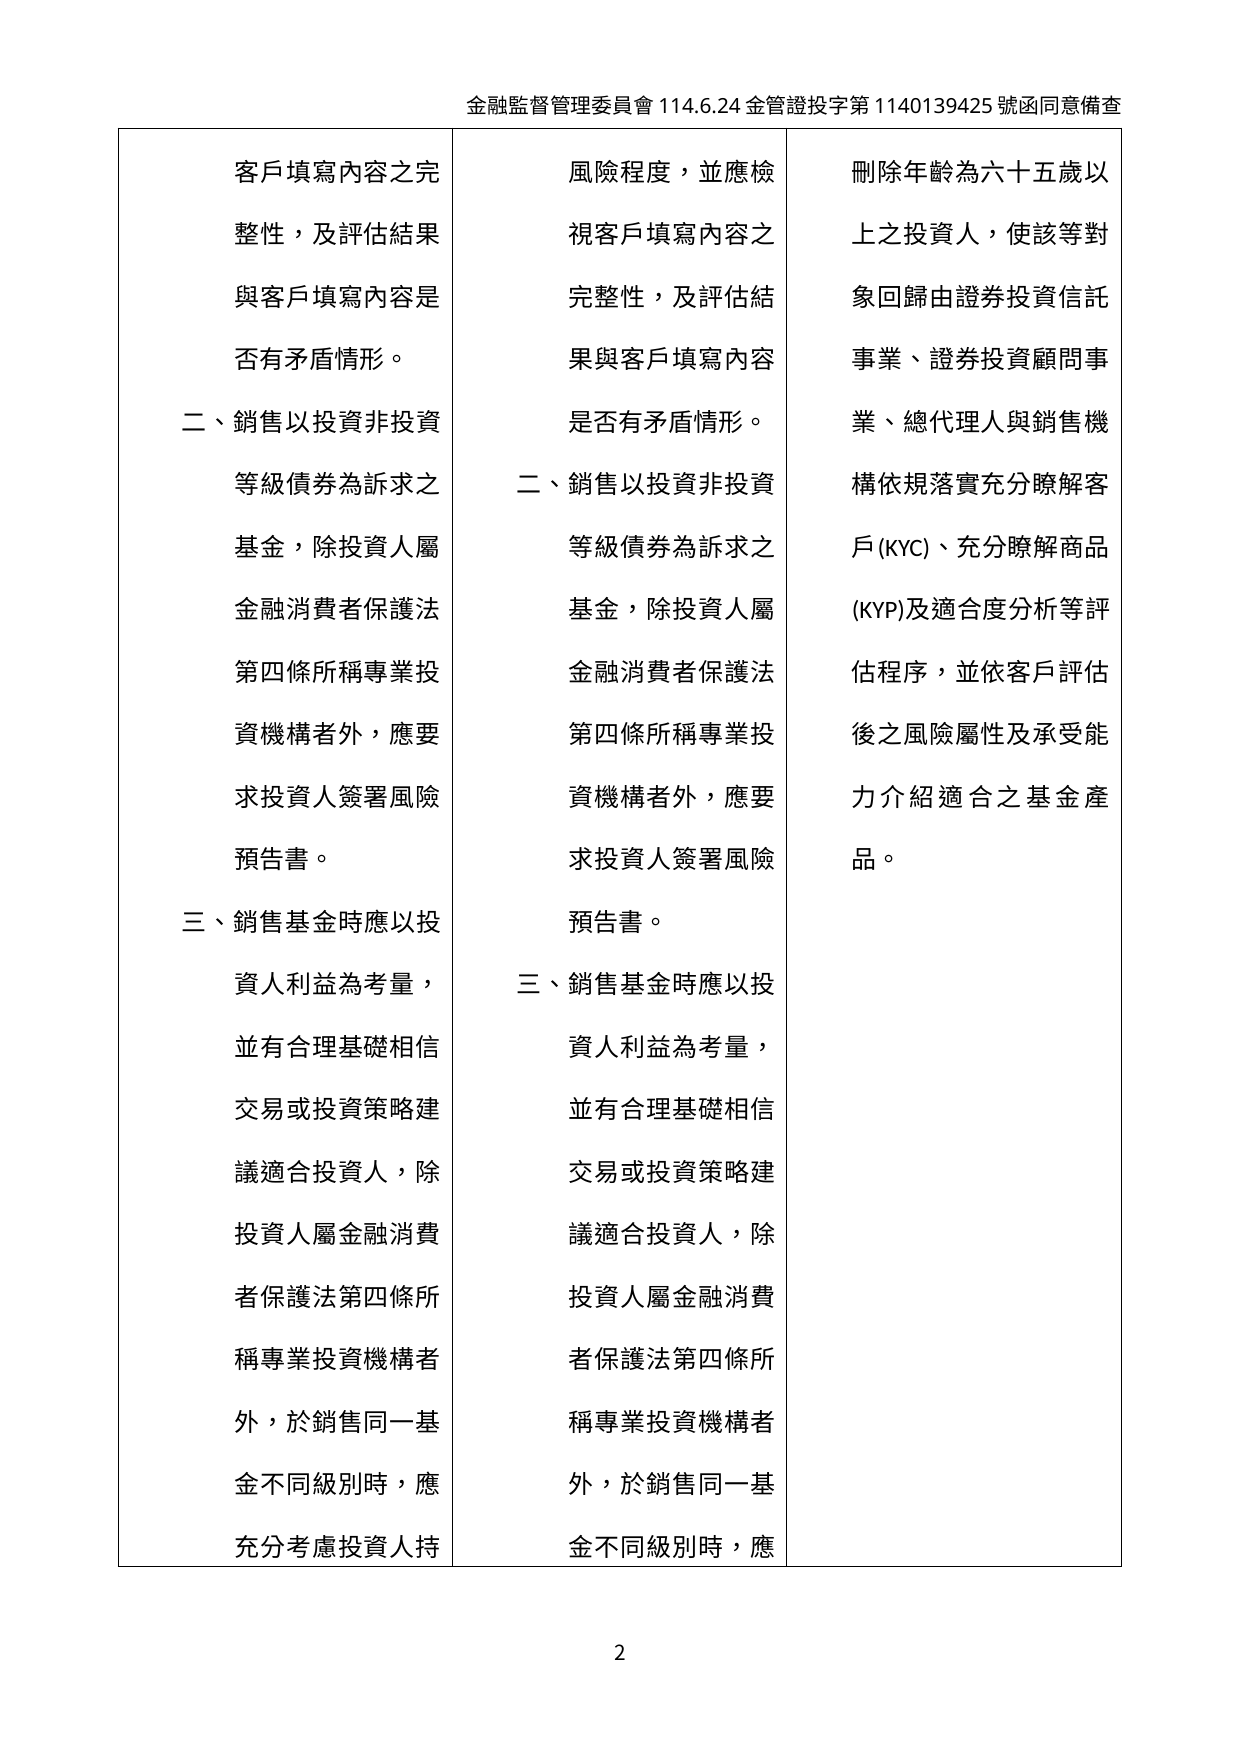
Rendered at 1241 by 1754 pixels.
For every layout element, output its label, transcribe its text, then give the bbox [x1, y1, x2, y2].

table_cell 風險程度，並應檢視客戶填寫內容之完整性，及評估結果與客戶填寫內容是否有矛盾情形。 二、銷售以投資非投資等級債券為訴求之基金，除投資人屬金融消費者保護法第四條所稱專業投資機構者外，應要求投資人簽署風險預告書。 三、銷售基金時應以投資人利益為考量，並有合理基礎相信交易或投資策略建議適合投資人，除投資人屬金融消費者保護法第四條所稱專業投資機構者外，於銷售同一基金不同級別時，應 [453, 129, 786, 1566]
table_cell 客戶填寫內容之完整性，及評估結果與客戶填寫內容是否有矛盾情形。 二、銷售以投資非投資等級債券為訴求之基金，除投資人屬金融消費者保護法第四條所稱專業投資機構者外，應要求投資人簽署風險預告書。 三、銷售基金時應以投資人利益為考量，並有合理基礎相信交易或投資策略建議適合投資人，除投資人屬金融消費者保護法第四條所稱專業投資機構者外，於銷售同一基金不同級別時，應充分考慮投資人持 [119, 129, 452, 1566]
table_cell 刪除年齡為六十五歲以上之投資人，使該等對象回歸由證券投資信託事業、證券投資顧問事業、總代理人與銷售機構依規落實充分瞭解客戶(KYC)、充分瞭解商品(KYP)及適合度分析等評估程序，並依客戶評估後之風險屬性及承受能力介紹適合之基金產品。 [787, 129, 1121, 1566]
